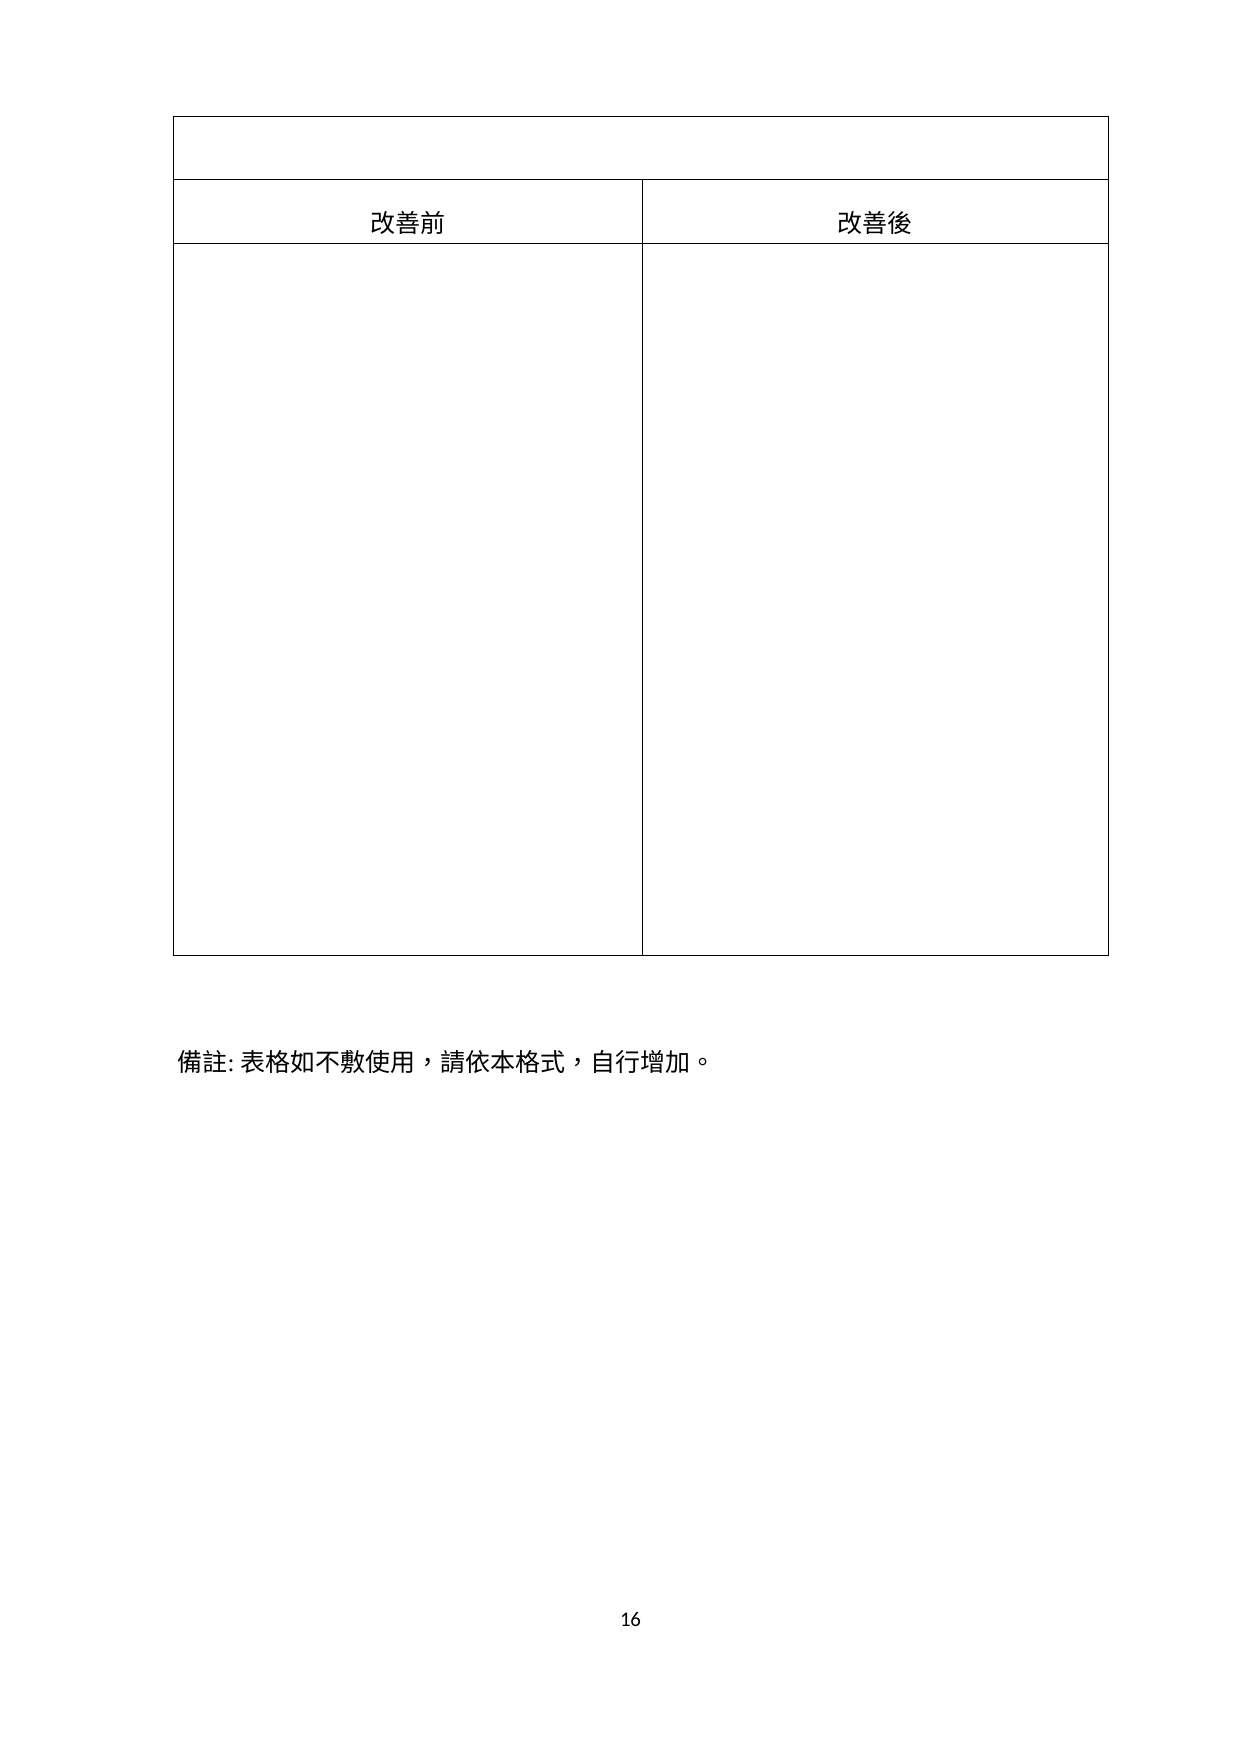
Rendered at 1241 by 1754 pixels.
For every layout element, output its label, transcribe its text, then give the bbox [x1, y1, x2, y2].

table_cell [643, 244, 1108, 955]
table_cell [174, 244, 184, 955]
table_cell 改善前 [631, 180, 642, 243]
table_cell 改善前 [174, 180, 184, 243]
text 備註: 表格如不敷使用，請依本格式，自行增加。 [177, 1019, 1092, 1081]
table_cell 補目項目說明: [1097, 117, 1108, 179]
table_cell 改善後 [643, 180, 653, 243]
table_cell 補目項目說明: [174, 117, 184, 179]
table_cell [631, 244, 642, 955]
table_cell 改善後 [1097, 180, 1108, 243]
